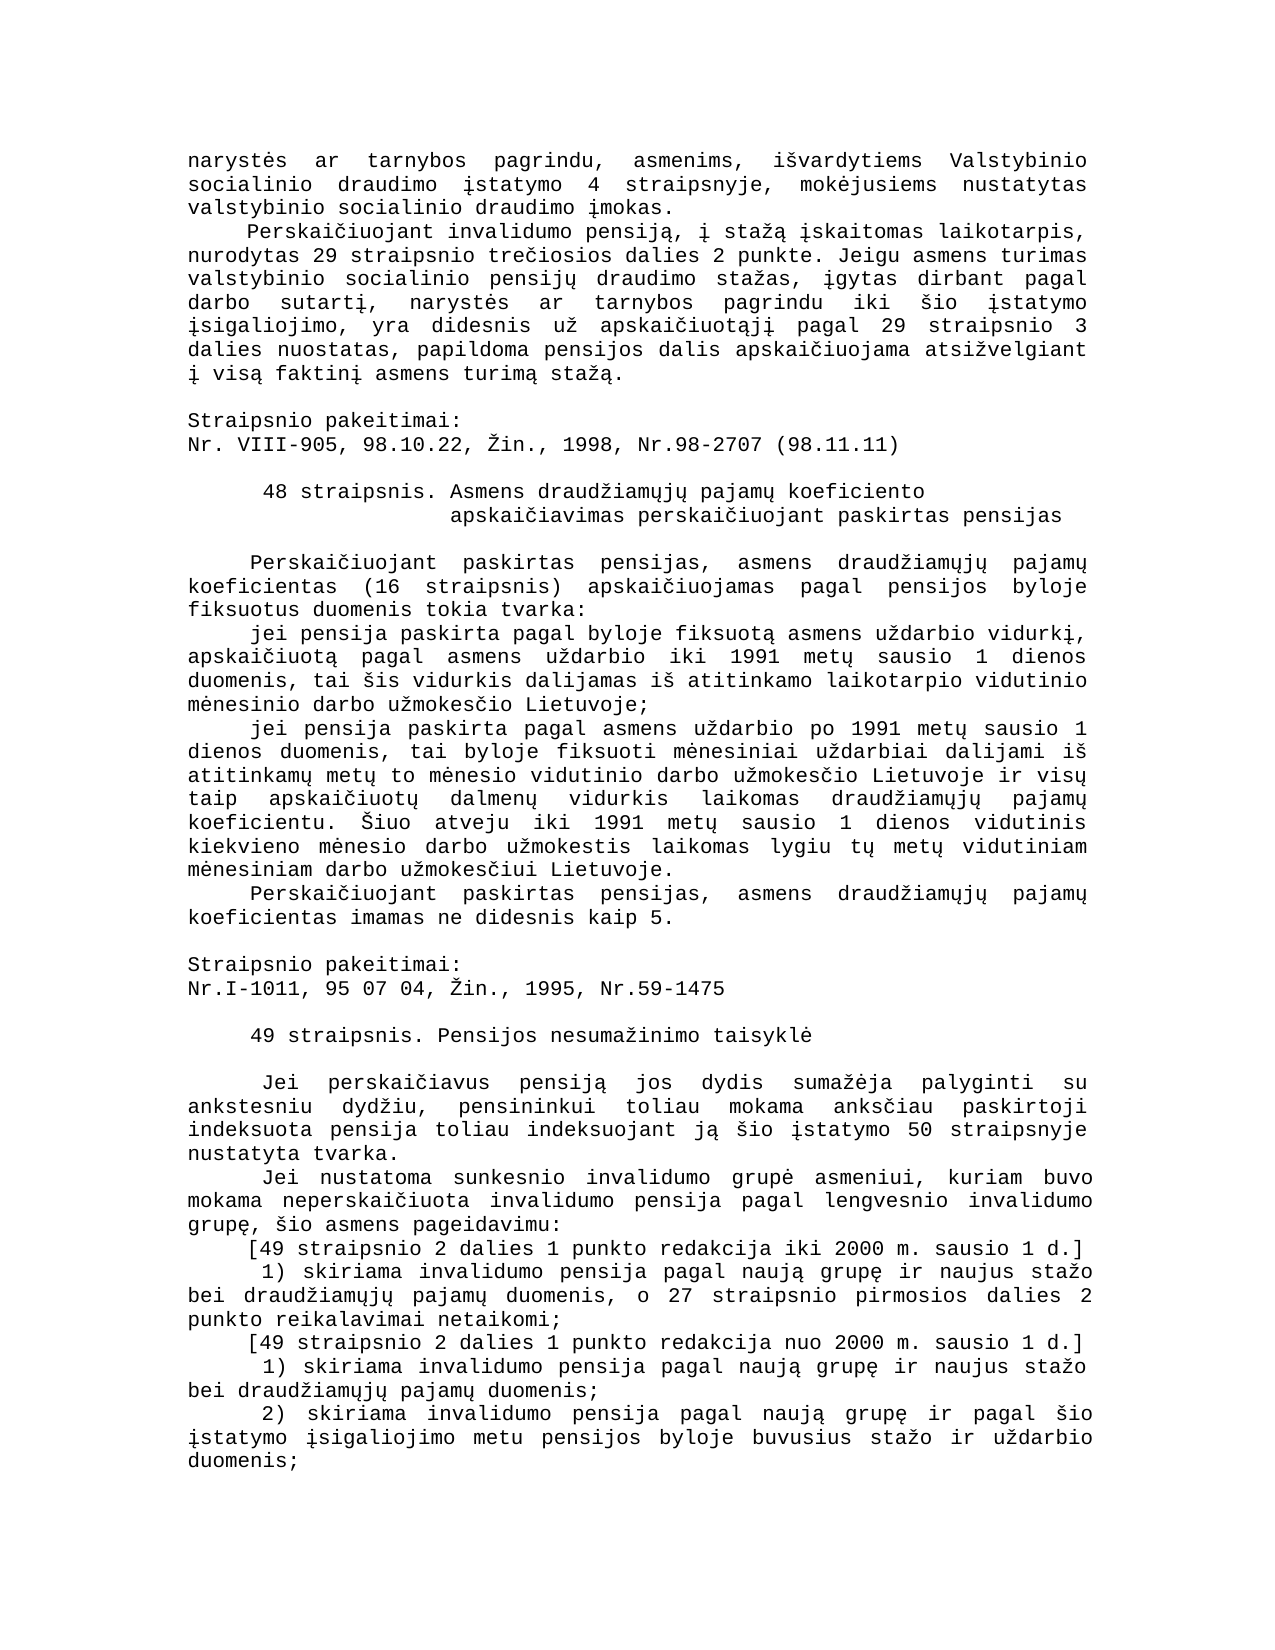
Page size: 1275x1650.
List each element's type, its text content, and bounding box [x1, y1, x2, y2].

text [49 straipsnio 2 dalies 1 punkto redakcija iki 2000 m. sausio 1 d.] [187, 1238, 1093, 1261]
text [49 straipsnio 2 dalies 1 punkto redakcija nuo 2000 m. sausio 1 d.] [187, 1332, 1093, 1356]
text Perskaičiuojant invalidumo pensiją, į stažą įskaitomas laikotarpis, nurodytas 29 straipsnio trečiosios dalies 2 punkte. Jeigu asmens turimas valstybinio socialinio pensijų draudimo stažas, įgytas dirbant pagal darbo sutartį, narystės ar tarnybos pagrindu iki šio įstatymo įsigaliojimo, yra didesnis už apskaičiuotąjį pagal 29 straipsnio 3 dalies nuostatas, papildoma pensijos dalis apskaičiuojama atsižvelgiant į visą faktinį asmens turimą stažą. [187, 221, 1087, 386]
text 48 straipsnis. Asmens draudžiamųjų pajamų koeficiento [187, 481, 1087, 505]
text Straipsnio pakeitimai: [187, 954, 1087, 978]
text jei pensija paskirta pagal asmens uždarbio po 1991 metų sausio 1 dienos duomenis, tai byloje fiksuoti mėnesiniai uždarbiai dalijami iš atitinkamų metų to mėnesio vidutinio darbo užmokesčio Lietuvoje ir visų taip apskaičiuotų dalmenų vidurkis laikomas draudžiamųjų pajamų koeficientu. Šiuo atveju iki 1991 metų sausio 1 dienos vidutinis kiekvieno mėnesio darbo užmokestis laikomas lygiu tų metų vidutiniam mėnesiniam darbo užmokesčiui Lietuvoje. [187, 717, 1087, 883]
text Perskaičiuojant paskirtas pensijas, asmens draudžiamųjų pajamų koeficientas (16 straipsnis) apskaičiuojamas pagal pensijos byloje fiksuotus duomenis tokia tvarka: [187, 552, 1087, 623]
text 1) skiriama invalidumo pensija pagal naują grupę ir naujus stažo bei draudžiamųjų pajamų duomenis; [187, 1356, 1087, 1403]
text Jei perskaičiavus pensiją jos dydis sumažėja palyginti su ankstesniu dydžiu, pensininkui toliau mokama anksčiau paskirtoji indeksuota pensija toliau indeksuojant ją šio įstatymo 50 straipsnyje nustatyta tvarka. [187, 1072, 1087, 1167]
text Perskaičiuojant paskirtas pensijas, asmens draudžiamųjų pajamų koeficientas imamas ne didesnis kaip 5. [187, 883, 1087, 930]
text 2) skiriama invalidumo pensija pagal naują grupę ir pagal šio įstatymo įsigaliojimo metu pensijos byloje buvusius stažo ir uždarbio duomenis; [187, 1403, 1093, 1474]
text Jei nustatoma sunkesnio invalidumo grupė asmeniui, kuriam buvo mokama neperskaičiuota invalidumo pensija pagal lengvesnio invalidumo grupę, šio asmens pageidavimu: [187, 1167, 1093, 1238]
text Nr. VIII-905, 98.10.22, Žin., 1998, Nr.98-2707 (98.11.11) [187, 434, 1087, 457]
text narystės ar tarnybos pagrindu, asmenims, išvardytiems Valstybinio socialinio draudimo įstatymo 4 straipsnyje, mokėjusiems nustatytas valstybinio socialinio draudimo įmokas. [187, 150, 1087, 221]
text Straipsnio pakeitimai: [187, 410, 1087, 434]
text jei pensija paskirta pagal byloje fiksuotą asmens uždarbio vidurkį, apskaičiuotą pagal asmens uždarbio iki 1991 metų sausio 1 dienos duomenis, tai šis vidurkis dalijamas iš atitinkamo laikotarpio vidutinio mėnesinio darbo užmokesčio Lietuvoje; [187, 623, 1087, 717]
text Nr.I-1011, 95 07 04, Žin., 1995, Nr.59-1475 [187, 978, 1087, 1001]
text 1) skiriama invalidumo pensija pagal naują grupę ir naujus stažo bei draudžiamųjų pajamų duomenis, o 27 straipsnio pirmosios dalies 2 punkto reikalavimai netaikomi; [187, 1261, 1093, 1332]
text apskaičiavimas perskaičiuojant paskirtas pensijas [187, 505, 1087, 528]
text 49 straipsnis. Pensijos nesumažinimo taisyklė [187, 1025, 1087, 1048]
